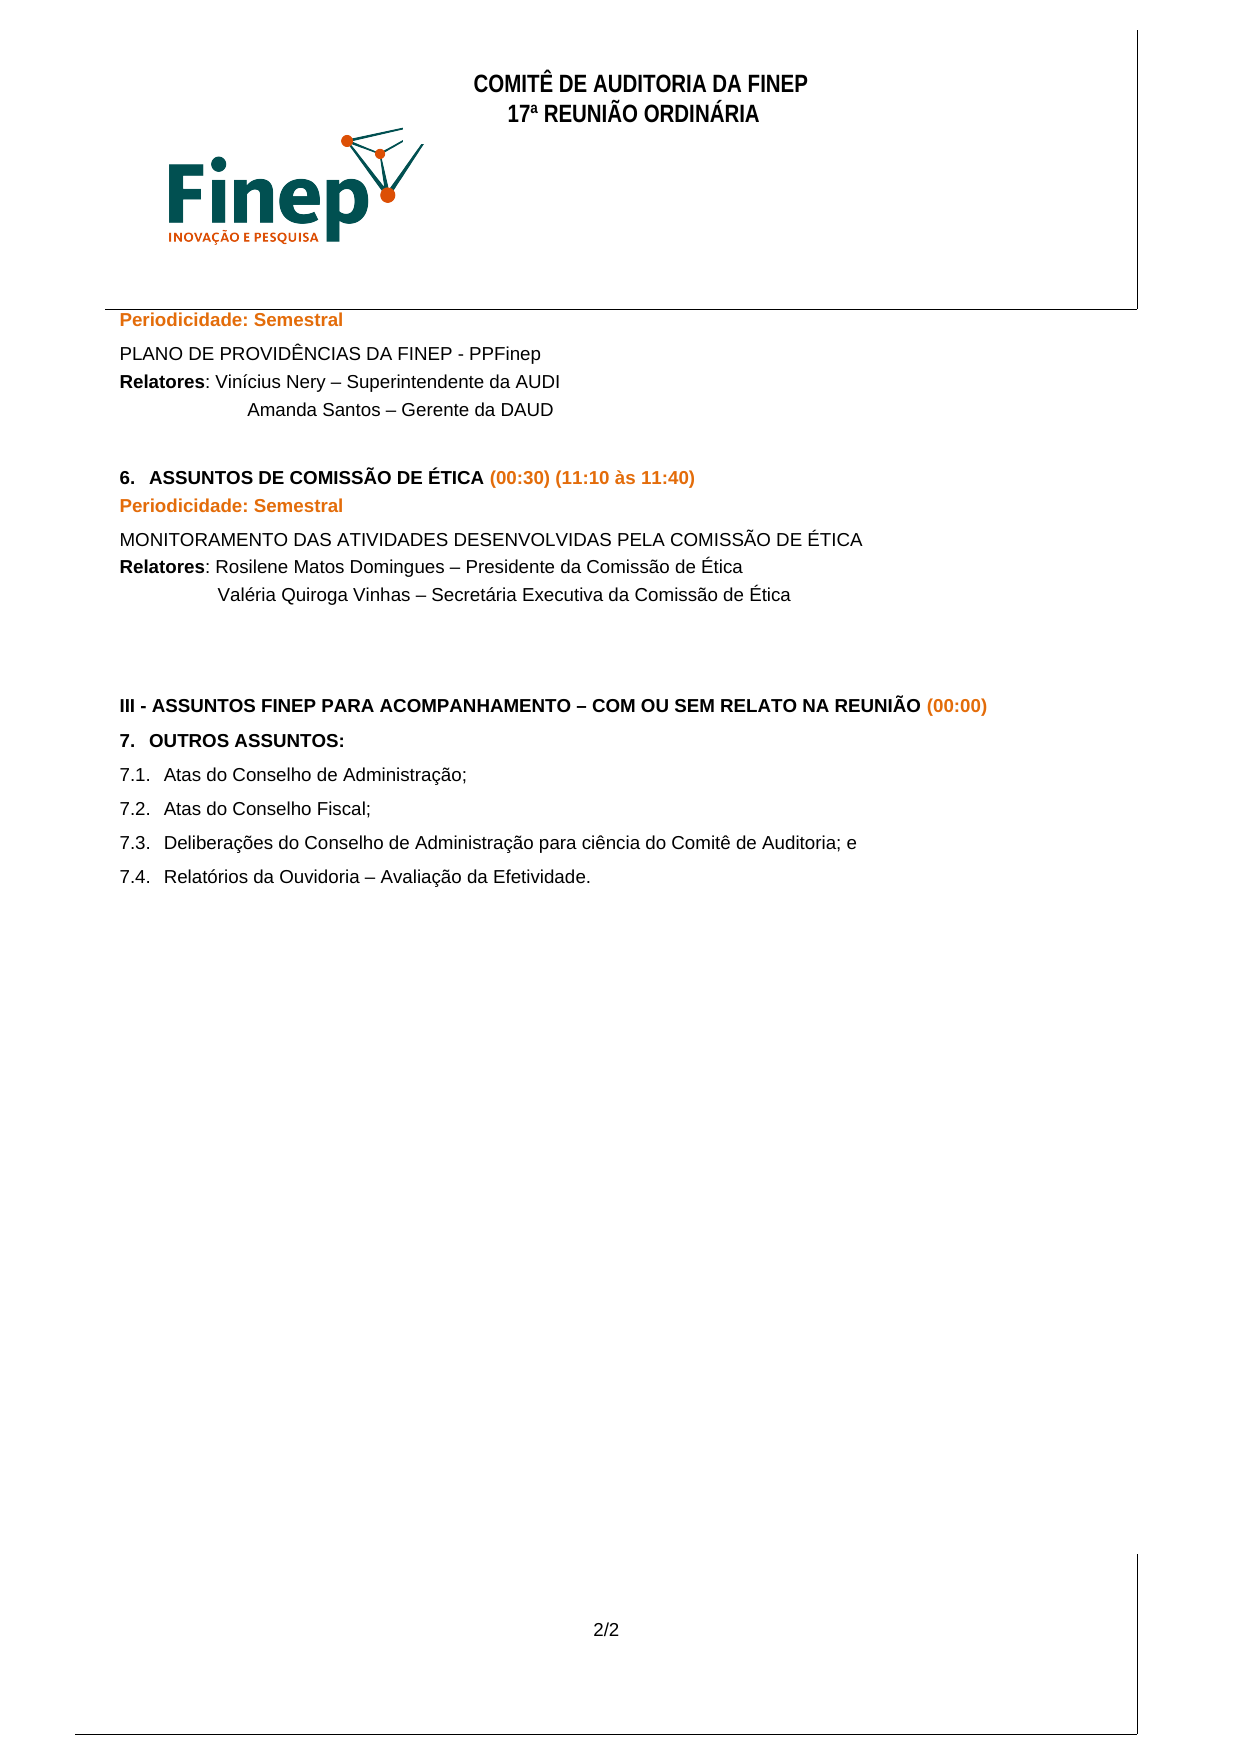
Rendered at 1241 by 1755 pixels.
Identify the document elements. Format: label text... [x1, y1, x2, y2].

list OUTROS ASSUNTOS: [119, 729, 1123, 751]
list ASSUNTOS DE COMISSÃO DE ÉTICA (00:30) (11:10 às 11:40) [119, 467, 1123, 488]
text Periodicidade: Semestral [119, 309, 1123, 330]
text MONITORAMENTO DAS ATIVIDADES DESENVOLVIDAS PELA COMISSÃO DE ÉTICA [75, 528, 1123, 550]
list Atas do Conselho Fiscal; [119, 797, 1123, 819]
text Relatores: Rosilene Matos Domingues – Presidente da Comissão de Ética [75, 556, 1123, 578]
text III - ASSUNTOS FINEP PARA ACOMPANHAMENTO – COM OU SEM RELATO NA REUNIÃO (00:00) [119, 695, 1123, 717]
text PLANO DE PROVIDÊNCIAS DA FINEP - PPFinep [75, 343, 1123, 364]
text Relatores: Vinícius Nery – Superintendente da AUDI [75, 371, 1123, 392]
text Valéria Quiroga Vinhas – Secretária Executiva da Comissão de Ética [75, 584, 1123, 606]
list Relatórios da Ouvidoria – Avaliação da Efetividade. [119, 866, 1123, 887]
list Deliberações do Conselho de Administração para ciência do Comitê de Auditoria; e [119, 832, 1123, 853]
text Amanda Santos – Gerente da DAUD [104, 398, 1123, 420]
list Atas do Conselho de Administração; [119, 763, 1123, 785]
text Periodicidade: Semestral [119, 494, 1123, 516]
